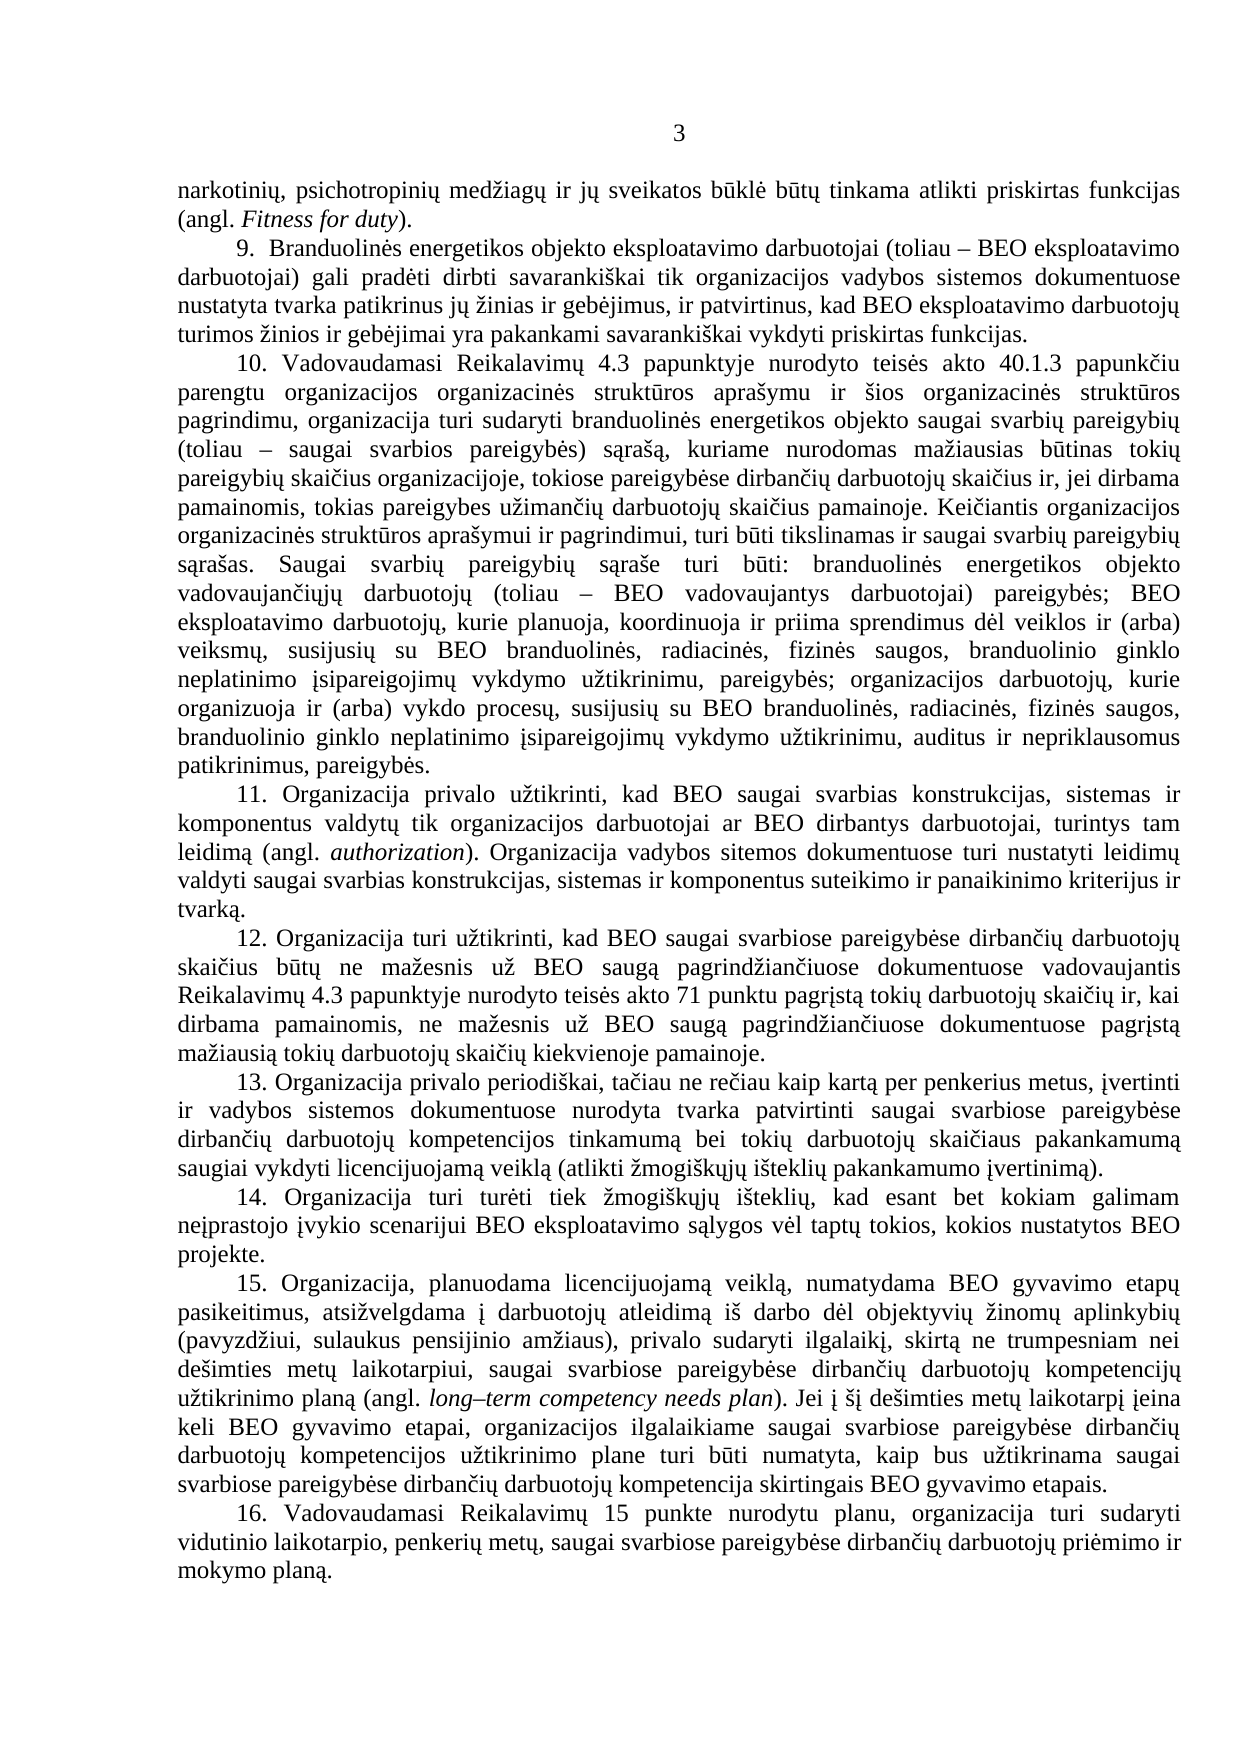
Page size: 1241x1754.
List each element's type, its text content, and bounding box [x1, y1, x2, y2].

text 12. Organizacija turi užtikrinti, kad BEO saugai svarbiose pareigybėse dirbančių darbuotojų skaičius būtų ne mažesnis už BEO saugą pagrindžiančiuose dokumentuose vadovaujantis Reikalavimų 4.3 papunktyje nurodyto teisės akto 71 punktu pagrįstą tokių darbuotojų skaičių ir, kai dirbama pamainomis, ne mažesnis už BEO saugą pagrindžiančiuose dokumentuose pagrįstą mažiausią tokių darbuotojų skaičių kiekvienoje pamainoje. [177, 923, 1181, 1067]
text narkotinių, psichotropinių medžiagų ir jų sveikatos būklė būtų tinkama atlikti priskirtas funkcijas (angl. Fitness for duty). [177, 176, 1181, 233]
text 10. Vadovaudamasi Reikalavimų 4.3 papunktyje nurodyto teisės akto 40.1.3 papunkčiu parengtu organizacijos organizacinės struktūros aprašymu ir šios organizacinės struktūros pagrindimu, organizacija turi sudaryti branduolinės energetikos objekto saugai svarbių pareigybių (toliau – saugai svarbios pareigybės) sąrašą, kuriame nurodomas mažiausias būtinas tokių pareigybių skaičius organizacijoje, tokiose pareigybėse dirbančių darbuotojų skaičius ir, jei dirbama pamainomis, tokias pareigybes užimančių darbuotojų skaičius pamainoje. Keičiantis organizacijos organizacinės struktūros aprašymui ir pagrindimui, turi būti tikslinamas ir saugai svarbių pareigybių sąrašas. Saugai svarbių pareigybių sąraše turi būti: branduolinės energetikos objekto vadovaujančiųjų darbuotojų (toliau – BEO vadovaujantys darbuotojai) pareigybės; BEO eksploatavimo darbuotojų, kurie planuoja, koordinuoja ir priima sprendimus dėl veiklos ir (arba) veiksmų, susijusių su BEO branduolinės, radiacinės, fizinės saugos, branduolinio ginklo neplatinimo įsipareigojimų vykdymo užtikrinimu, pareigybės; organizacijos darbuotojų, kurie organizuoja ir (arba) vykdo procesų, susijusių su BEO branduolinės, radiacinės, fizinės saugos, branduolinio ginklo neplatinimo įsipareigojimų vykdymo užtikrinimu, auditus ir nepriklausomus patikrinimus, pareigybės. [177, 348, 1181, 779]
text 16. Vadovaudamasi Reikalavimų 15 punkte nurodytu planu, organizacija turi sudaryti vidutinio laikotarpio, penkerių metų, saugai svarbiose pareigybėse dirbančių darbuotojų priėmimo ir mokymo planą. [177, 1498, 1181, 1584]
text 11. Organizacija privalo užtikrinti, kad BEO saugai svarbias konstrukcijas, sistemas ir komponentus valdytų tik organizacijos darbuotojai ar BEO dirbantys darbuotojai, turintys tam leidimą (angl. authorization). Organizacija vadybos sitemos dokumentuose turi nustatyti leidimų valdyti saugai svarbias konstrukcijas, sistemas ir komponentus suteikimo ir panaikinimo kriterijus ir tvarką. [177, 779, 1181, 923]
text 14. Organizacija turi turėti tiek žmogiškųjų išteklių, kad esant bet kokiam galimam neįprastojo įvykio scenarijui BEO eksploatavimo sąlygos vėl taptų tokios, kokios nustatytos BEO projekte. [177, 1182, 1181, 1268]
text 15. Organizacija, planuodama licencijuojamą veiklą, numatydama BEO gyvavimo etapų pasikeitimus, atsižvelgdama į darbuotojų atleidimą iš darbo dėl objektyvių žinomų aplinkybių (pavyzdžiui, sulaukus pensijinio amžiaus), privalo sudaryti ilgalaikį, skirtą ne trumpesniam nei dešimties metų laikotarpiui, saugai svarbiose pareigybėse dirbančių darbuotojų kompetencijų užtikrinimo planą (angl. long–term competency needs plan). Jei į šį dešimties metų laikotarpį įeina keli BEO gyvavimo etapai, organizacijos ilgalaikiame saugai svarbiose pareigybėse dirbančių darbuotojų kompetencijos užtikrinimo plane turi būti numatyta, kaip bus užtikrinama saugai svarbiose pareigybėse dirbančių darbuotojų kompetencija skirtingais BEO gyvavimo etapais. [177, 1268, 1181, 1498]
text 13. Organizacija privalo periodiškai, tačiau ne rečiau kaip kartą per penkerius metus, įvertinti ir vadybos sistemos dokumentuose nurodyta tvarka patvirtinti saugai svarbiose pareigybėse dirbančių darbuotojų kompetencijos tinkamumą bei tokių darbuotojų skaičiaus pakankamumą saugiai vykdyti licencijuojamą veiklą (atlikti žmogiškųjų išteklių pakankamumo įvertinimą). [177, 1067, 1181, 1182]
text 9. Branduolinės energetikos objekto eksploatavimo darbuotojai (toliau – BEO eksploatavimo darbuotojai) gali pradėti dirbti savarankiškai tik organizacijos vadybos sistemos dokumentuose nustatyta tvarka patikrinus jų žinias ir gebėjimus, ir patvirtinus, kad BEO eksploatavimo darbuotojų turimos žinios ir gebėjimai yra pakankami savarankiškai vykdyti priskirtas funkcijas. [177, 233, 1181, 348]
